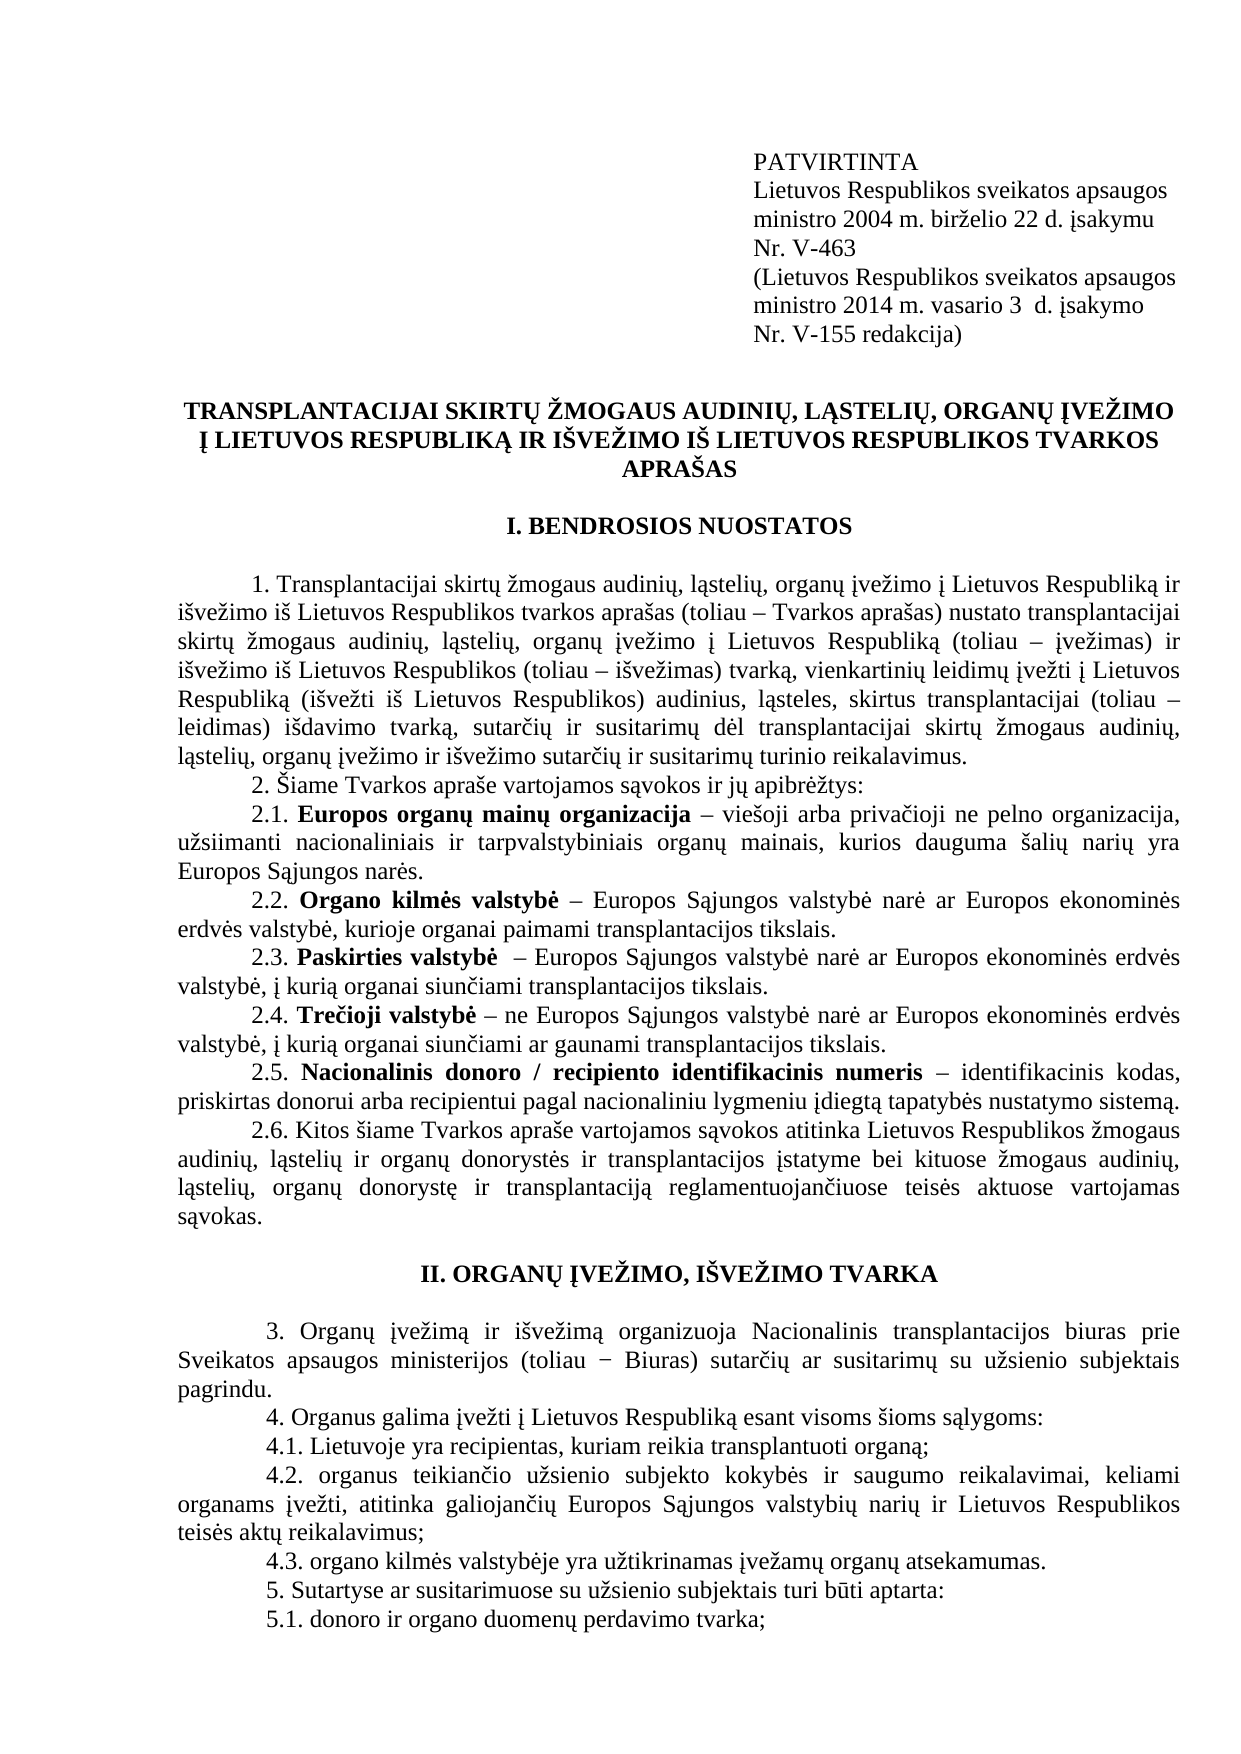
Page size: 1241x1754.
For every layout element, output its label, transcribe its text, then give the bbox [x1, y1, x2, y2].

text 4.1. Lietuvoje yra recipientas, kuriam reikia transplantuoti organą; [177, 1431, 1181, 1460]
text tRANSPLANTACIJAI SKIRTŲ ŽMOGAUS AUDINIŲ, LĄSTELIŲ, ORGANŲ ĮVEŽIMO į Lietuvos respubliką IR IŠVEŽIMO iš lietuvos respublikos TVARKOS APRAŠAS [177, 396, 1181, 482]
text I. Bendrosios nuostatos [177, 511, 1181, 540]
text 2.2. Organo kilmės valstybė – Europos Sąjungos valstybė narė ar Europos ekonominės erdvės valstybė, kurioje organai paimami transplantacijos tikslais. [177, 885, 1181, 942]
text 2.6. Kitos šiame Tvarkos apraše vartojamos sąvokos atitinka Lietuvos Respublikos žmogaus audinių, ląstelių ir organų donorystės ir transplantacijos įstatyme bei kituose žmogaus audinių, ląstelių, organų donorystę ir transplantaciją reglamentuojančiuose teisės aktuose vartojamas sąvokas. [177, 1115, 1181, 1230]
text 2.3. Paskirties valstybė – Europos Sąjungos valstybė narė ar Europos ekonominės erdvės valstybė, į kurią organai siunčiami transplantacijos tikslais. [177, 942, 1181, 1000]
text 1. Transplantacijai skirtų žmogaus audinių, ląstelių, organų įvežimo į Lietuvos Respubliką ir išvežimo iš Lietuvos Respublikos tvarkos aprašas (toliau – Tvarkos aprašas) nustato transplantacijai skirtų žmogaus audinių, ląstelių, organų įvežimo į Lietuvos Respubliką (toliau – įvežimas) ir išvežimo iš Lietuvos Respublikos (toliau – išvežimas) tvarką, vienkartinių leidimų įvežti į Lietuvos Respubliką (išvežti iš Lietuvos Respublikos) audinius, ląsteles, skirtus transplantacijai (toliau – leidimas) išdavimo tvarką, sutarčių ir susitarimų dėl transplantacijai skirtų žmogaus audinių, ląstelių, organų įvežimo ir išvežimo sutarčių ir susitarimų turinio reikalavimus. [177, 569, 1181, 770]
text (Lietuvos Respublikos sveikatos apsaugos ministro 2014 m. vasario 3 d. įsakymo Nr. V-155 redakcija) [753, 262, 1181, 348]
text 2.4. Trečioji valstybė – ne Europos Sąjungos valstybė narė ar Europos ekonominės erdvės valstybė, į kurią organai siunčiami ar gaunami transplantacijos tikslais. [177, 1000, 1181, 1057]
text II. Organų įvežimo, išvežimo tvarka [177, 1259, 1181, 1287]
text Lietuvos Respublikos sveikatos apsaugos ministro 2004 m. birželio 22 d. įsakymu Nr. V-463 [753, 176, 1181, 262]
text 5.1. donoro ir organo duomenų perdavimo tvarka; [177, 1604, 1181, 1632]
text 2.5. Nacionalinis donoro / recipiento identifikacinis numeris – identifikacinis kodas, priskirtas donorui arba recipientui pagal nacionaliniu lygmeniu įdiegtą tapatybės nustatymo sistemą. [177, 1057, 1181, 1115]
text Patvirtinta [753, 147, 1181, 176]
text 4.3. organo kilmės valstybėje yra užtikrinamas įvežamų organų atsekamumas. [177, 1546, 1181, 1575]
text 4.2. organus teikiančio užsienio subjekto kokybės ir saugumo reikalavimai, keliami organams įvežti, atitinka galiojančių Europos Sąjungos valstybių narių ir Lietuvos Respublikos teisės aktų reikalavimus; [177, 1460, 1181, 1546]
text 4. Organus galima įvežti į Lietuvos Respubliką esant visoms šioms sąlygoms: [177, 1402, 1181, 1431]
text 2.1. Europos organų mainų organizacija – viešoji arba privačioji ne pelno organizacija, užsiimanti nacionaliniais ir tarpvalstybiniais organų mainais, kurios dauguma šalių narių yra Europos Sąjungos narės. [177, 799, 1181, 885]
text 2. Šiame Tvarkos apraše vartojamos sąvokos ir jų apibrėžtys: [177, 770, 1181, 799]
text 3. Organų įvežimą ir išvežimą organizuoja Nacionalinis transplantacijos biuras prie Sveikatos apsaugos ministerijos (toliau − Biuras) sutarčių ar susitarimų su užsienio subjektais pagrindu. [177, 1316, 1181, 1402]
text 5. Sutartyse ar susitarimuose su užsienio subjektais turi būti aptarta: [177, 1575, 1181, 1604]
